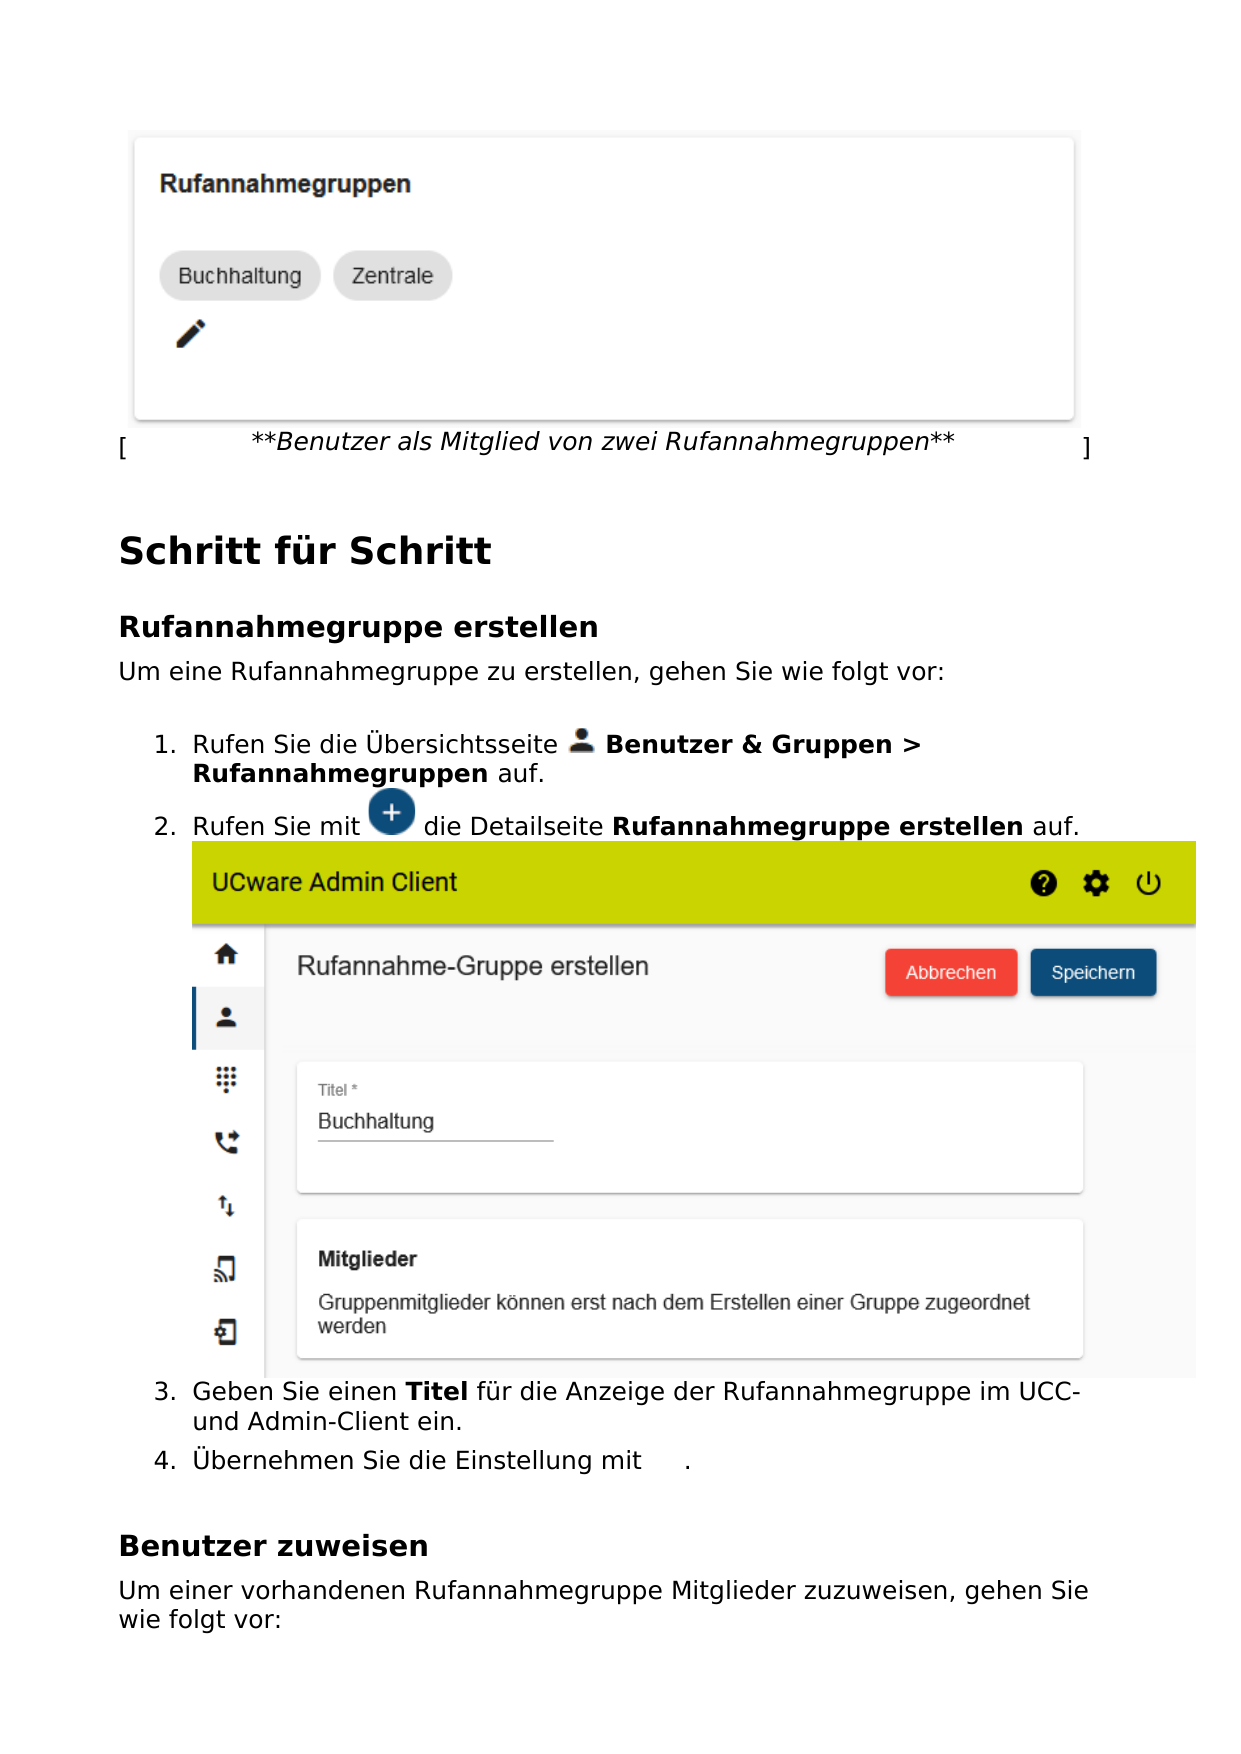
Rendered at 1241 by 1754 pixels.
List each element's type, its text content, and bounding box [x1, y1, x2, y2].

picture [368, 788, 416, 835]
subtitle Benutzer zuweisen [118, 1530, 1122, 1564]
subtitle Schritt für Schritt [118, 529, 1122, 573]
picture [192, 841, 1196, 1378]
list Rufen Sie die ÜbersichtsseiteBenutzer & Gruppen > Rufannahmegruppen auf. [177, 728, 1122, 788]
text Um eine Rufannahmegruppe zu erstellen, gehen Sie wie folgt vor: [118, 657, 1122, 686]
subtitle Rufannahmegruppe erstellen [118, 610, 1122, 644]
list Geben Sie einen Titel für die Anzeige der Rufannahmegruppe im UCC- und Admin-Client ein. [177, 1378, 1122, 1436]
text **Benutzer als Mitglied von zwei Rufannahmegruppen** [128, 428, 1081, 457]
list Übernehmen Sie die Einstellung mit . [177, 1436, 1122, 1475]
text Um einer vorhandenen Rufannahmegruppe Mitglieder zuzuweisen, gehen Sie wie folgt vor: [118, 1576, 1122, 1634]
text [] [118, 118, 1122, 492]
list Rufen Sie mit die Detailseite Rufannahmegruppe erstellen auf. [177, 788, 1122, 1378]
picture [558, 728, 605, 753]
picture [127, 130, 1082, 428]
